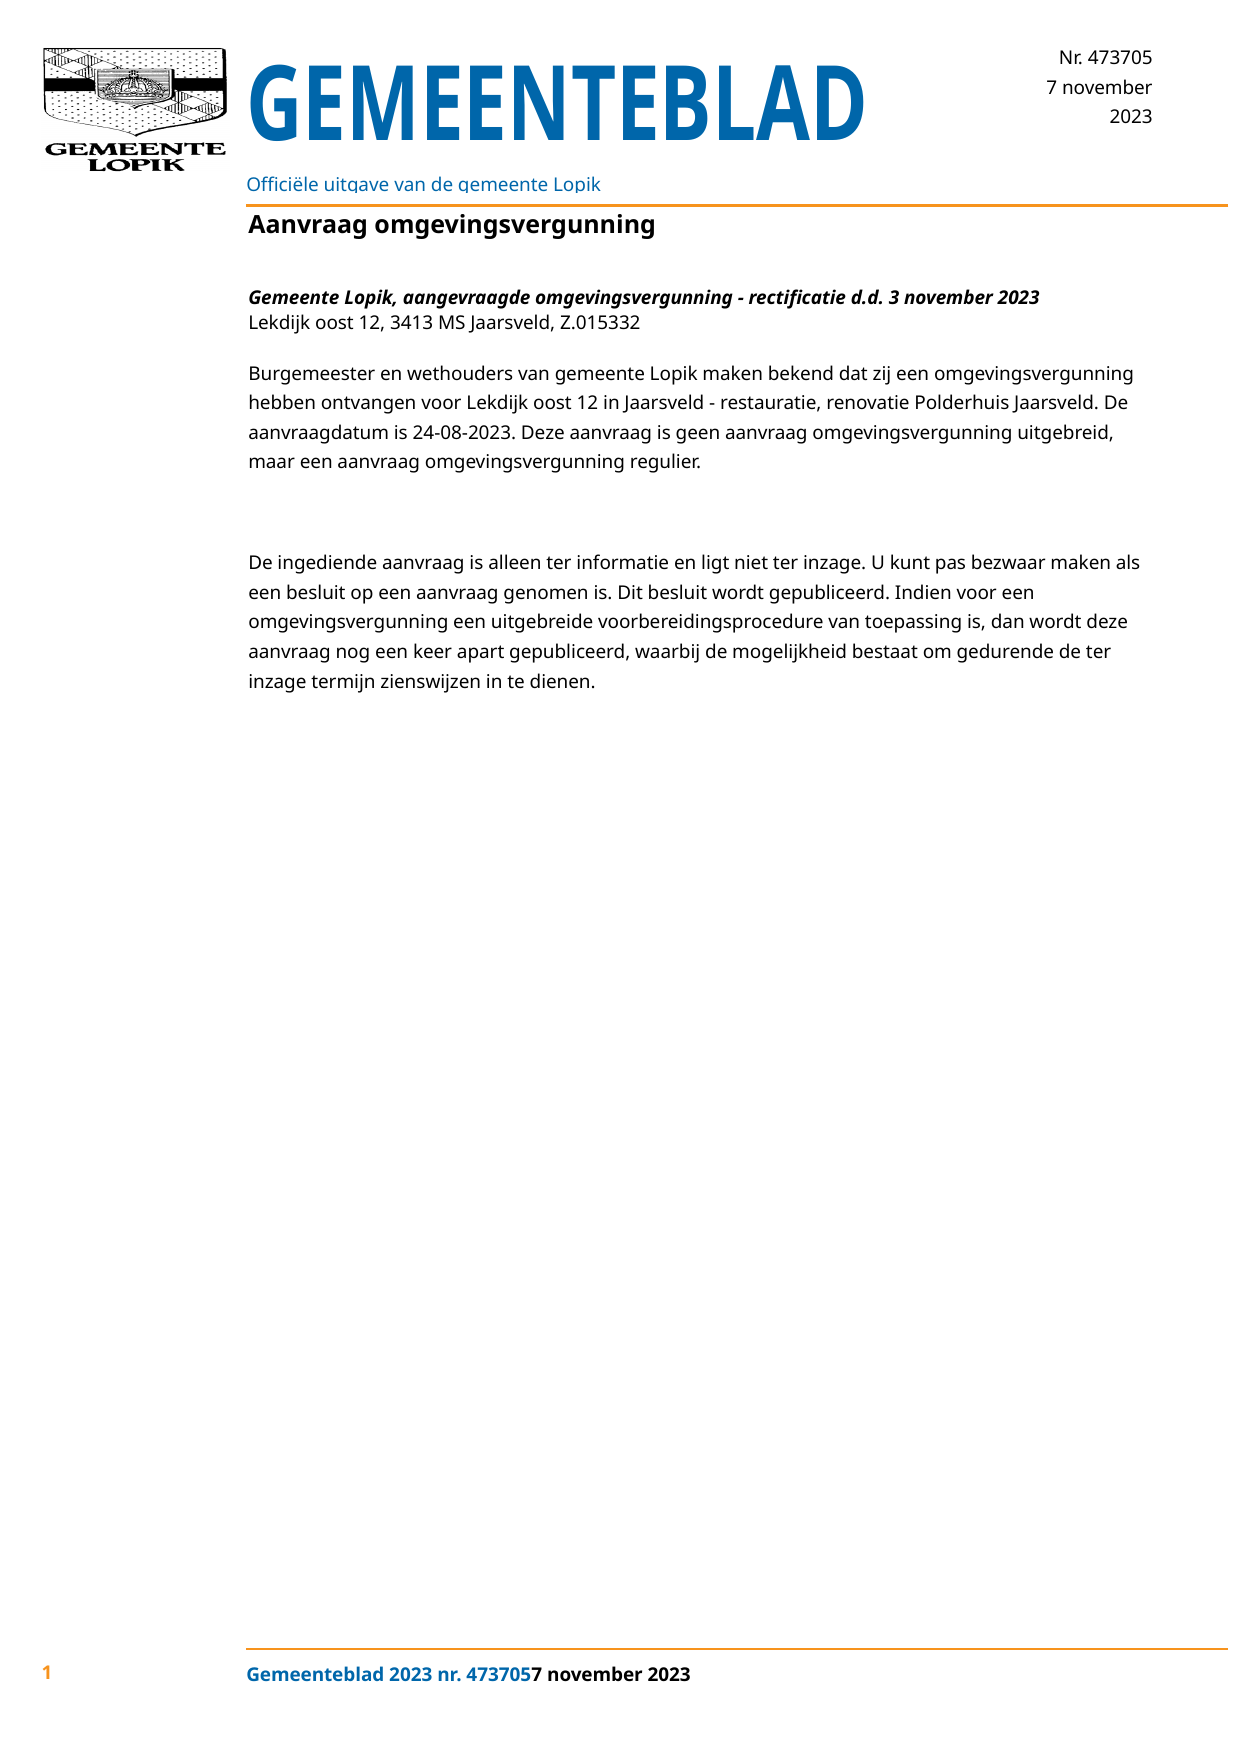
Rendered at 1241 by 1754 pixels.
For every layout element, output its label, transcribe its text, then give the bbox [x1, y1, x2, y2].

text Gemeente Lopik, aangevraagde omgevingsvergunning - rectificatie d.d. 3 november 2023 [248, 284, 1152, 309]
picture [41, 47, 231, 172]
text Lekdijk oost 12, 3413 MS Jaarsveld, Z.015332 [248, 309, 1152, 335]
text Aanvraag omgevingsvergunning [248, 207, 1152, 241]
text De ingediende aanvraag is alleen ter informatie en ligt niet ter inzage. U kunt pas bezwaar maken als een besluit op een aanvraag genomen is. Dit besluit wordt gepubliceerd. Indien voor een omgevingsvergunning een uitgebreide voorbereidingsprocedure van toepassing is, dan wordt deze aanvraag nog een keer apart gepubliceerd, waarbij de mogelijkheid bestaat om gedurende de ter inzage termijn zienswijzen in te dienen. [248, 549, 1152, 694]
text Burgemeester en wethouders van gemeente Lopik maken bekend dat zij een omgevingsvergunning hebben ontvangen voor Lekdijk oost 12 in Jaarsveld - restauratie, renovatie Polderhuis Jaarsveld. De aanvraagdatum is 24-08-2023. Deze aanvraag is geen aanvraag omgevingsvergunning uitgebreid, maar een aanvraag omgevingsvergunning regulier. [248, 360, 1152, 474]
